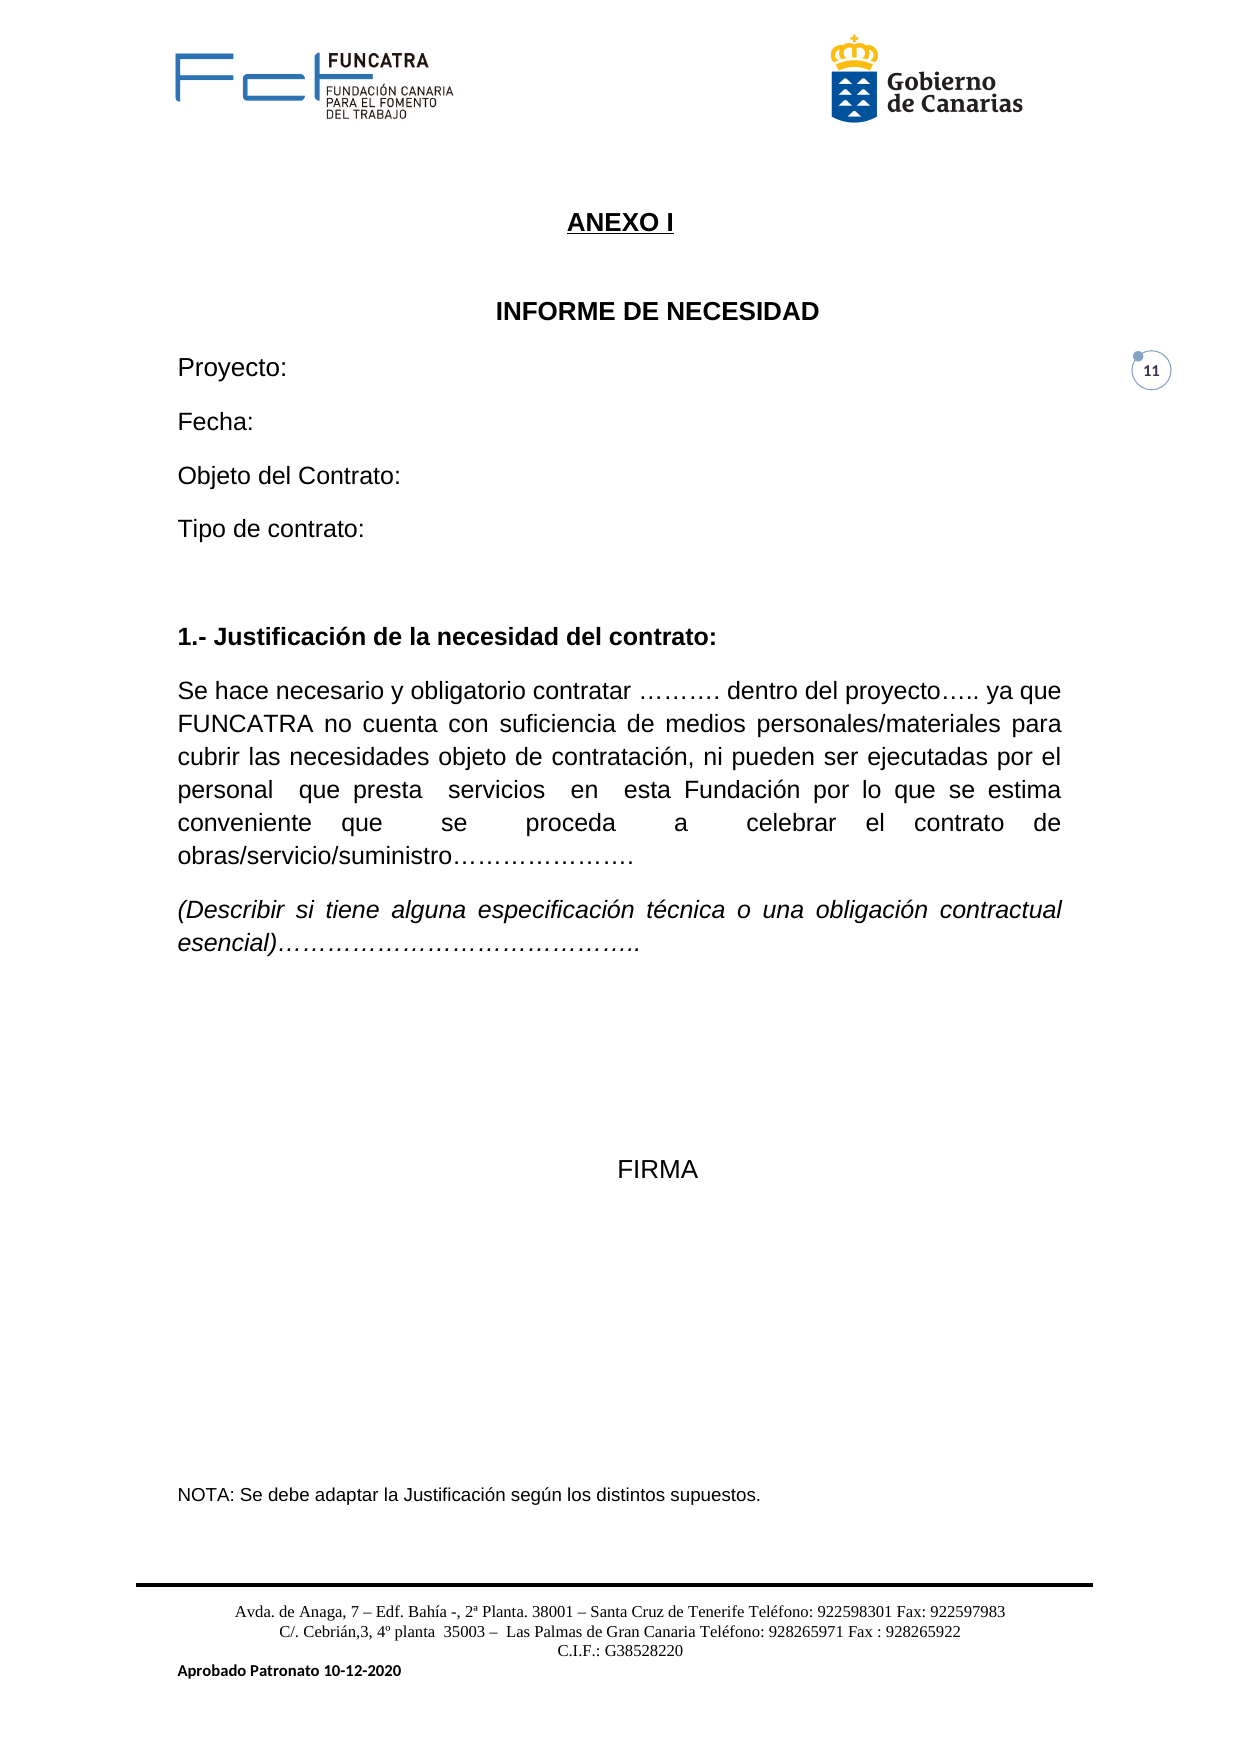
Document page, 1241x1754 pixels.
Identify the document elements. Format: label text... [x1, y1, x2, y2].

text Objeto del Contrato: [177, 461, 1063, 489]
text Se hace necesario y obligatorio contratar ………. dentro del proyecto….. ya que FUNCATRA no cuenta con suficiencia de medios personales/materiales para cubrir las necesidades objeto de contratación, ni pueden ser ejecutadas por el personal que presta servicios en esta Fundación por lo que se estima conveniente que se proceda a celebrar el contrato de obras/servicio/suministro…………………. [177, 676, 1063, 870]
picture [161, 43, 459, 124]
list FIRMA [252, 1154, 1063, 1184]
text NOTA: Se debe adaptar la Justificación según los distintos supuestos. [177, 1484, 1063, 1506]
text (Describir si tiene alguna especificación técnica o una obligación contractual esencial)…………………………………….. [177, 895, 1063, 957]
text Tipo de contrato: [177, 514, 1063, 543]
text 1.- Justificación de la necesidad del contrato: [177, 622, 1063, 651]
text Fecha: [177, 407, 1063, 436]
text Proyecto: [177, 352, 1063, 381]
text ANEXO I [177, 207, 1063, 237]
list INFORME DE NECESIDAD [252, 296, 1063, 326]
picture [830, 34, 1023, 123]
